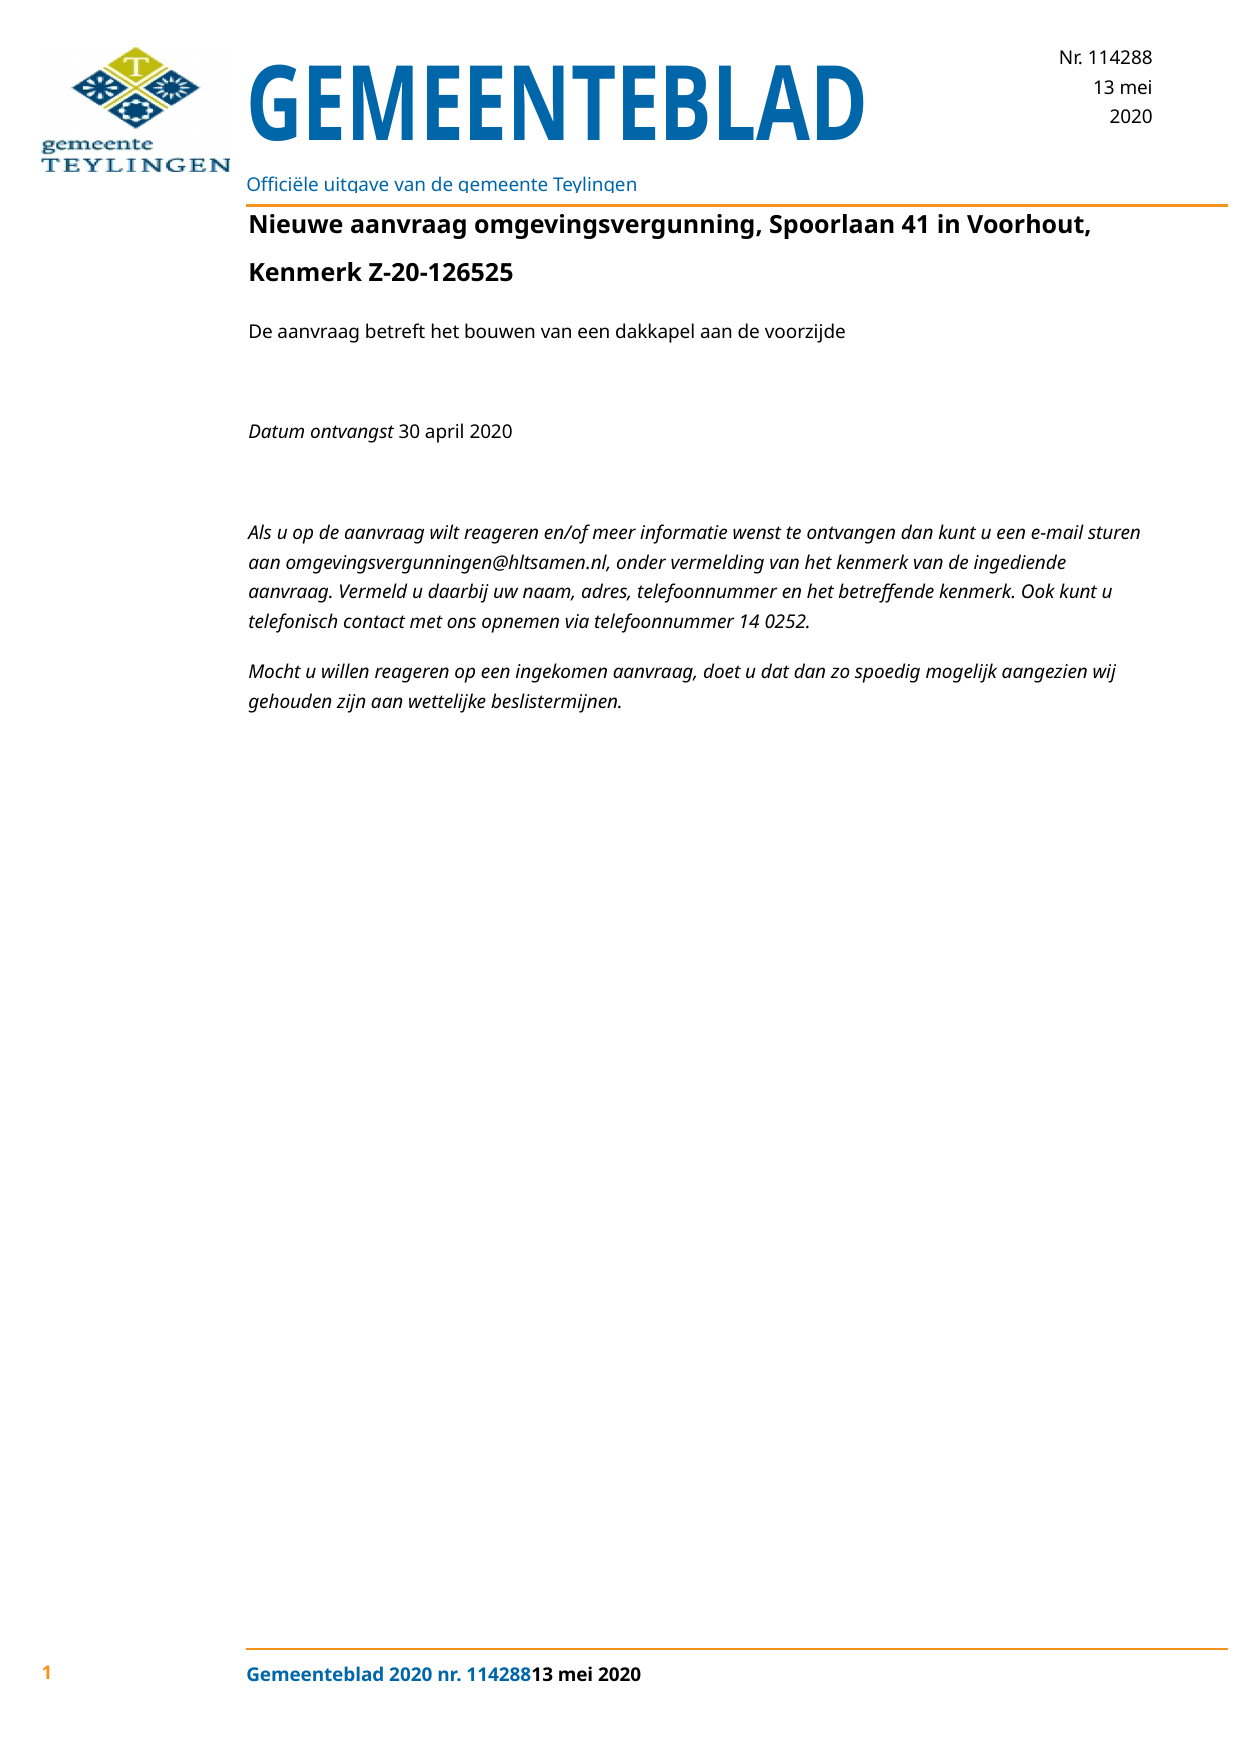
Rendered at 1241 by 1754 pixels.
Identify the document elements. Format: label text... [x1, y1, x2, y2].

picture [41, 47, 231, 172]
text De aanvraag betreft het bouwen van een dakkapel aan de voorzijde [248, 318, 1152, 344]
text Als u op de aanvraag wilt reageren en/of meer informatie wenst te ontvangen dan kunt u een e-mail sturen aan omgevingsvergunningen@hltsamen.nl, onder vermelding van het kenmerk van de ingediende aanvraag. Vermeld u daarbij uw naam, adres, telefoonnummer en het betreffende kenmerk. Ook kunt u telefonisch contact met ons opnemen via telefoonnummer 14 0252. [248, 519, 1152, 634]
text Datum ontvangst 30 april 2020 [248, 419, 1152, 444]
text Nieuwe aanvraag omgevingsvergunning, Spoorlaan 41 in Voorhout, Kenmerk Z-20-126525 [248, 207, 1152, 288]
text Mocht u willen reageren op een ingekomen aanvraag, doet u dat dan zo spoedig mogelijk aangezien wij gehouden zijn aan wettelijke beslistermijnen. [248, 659, 1152, 714]
